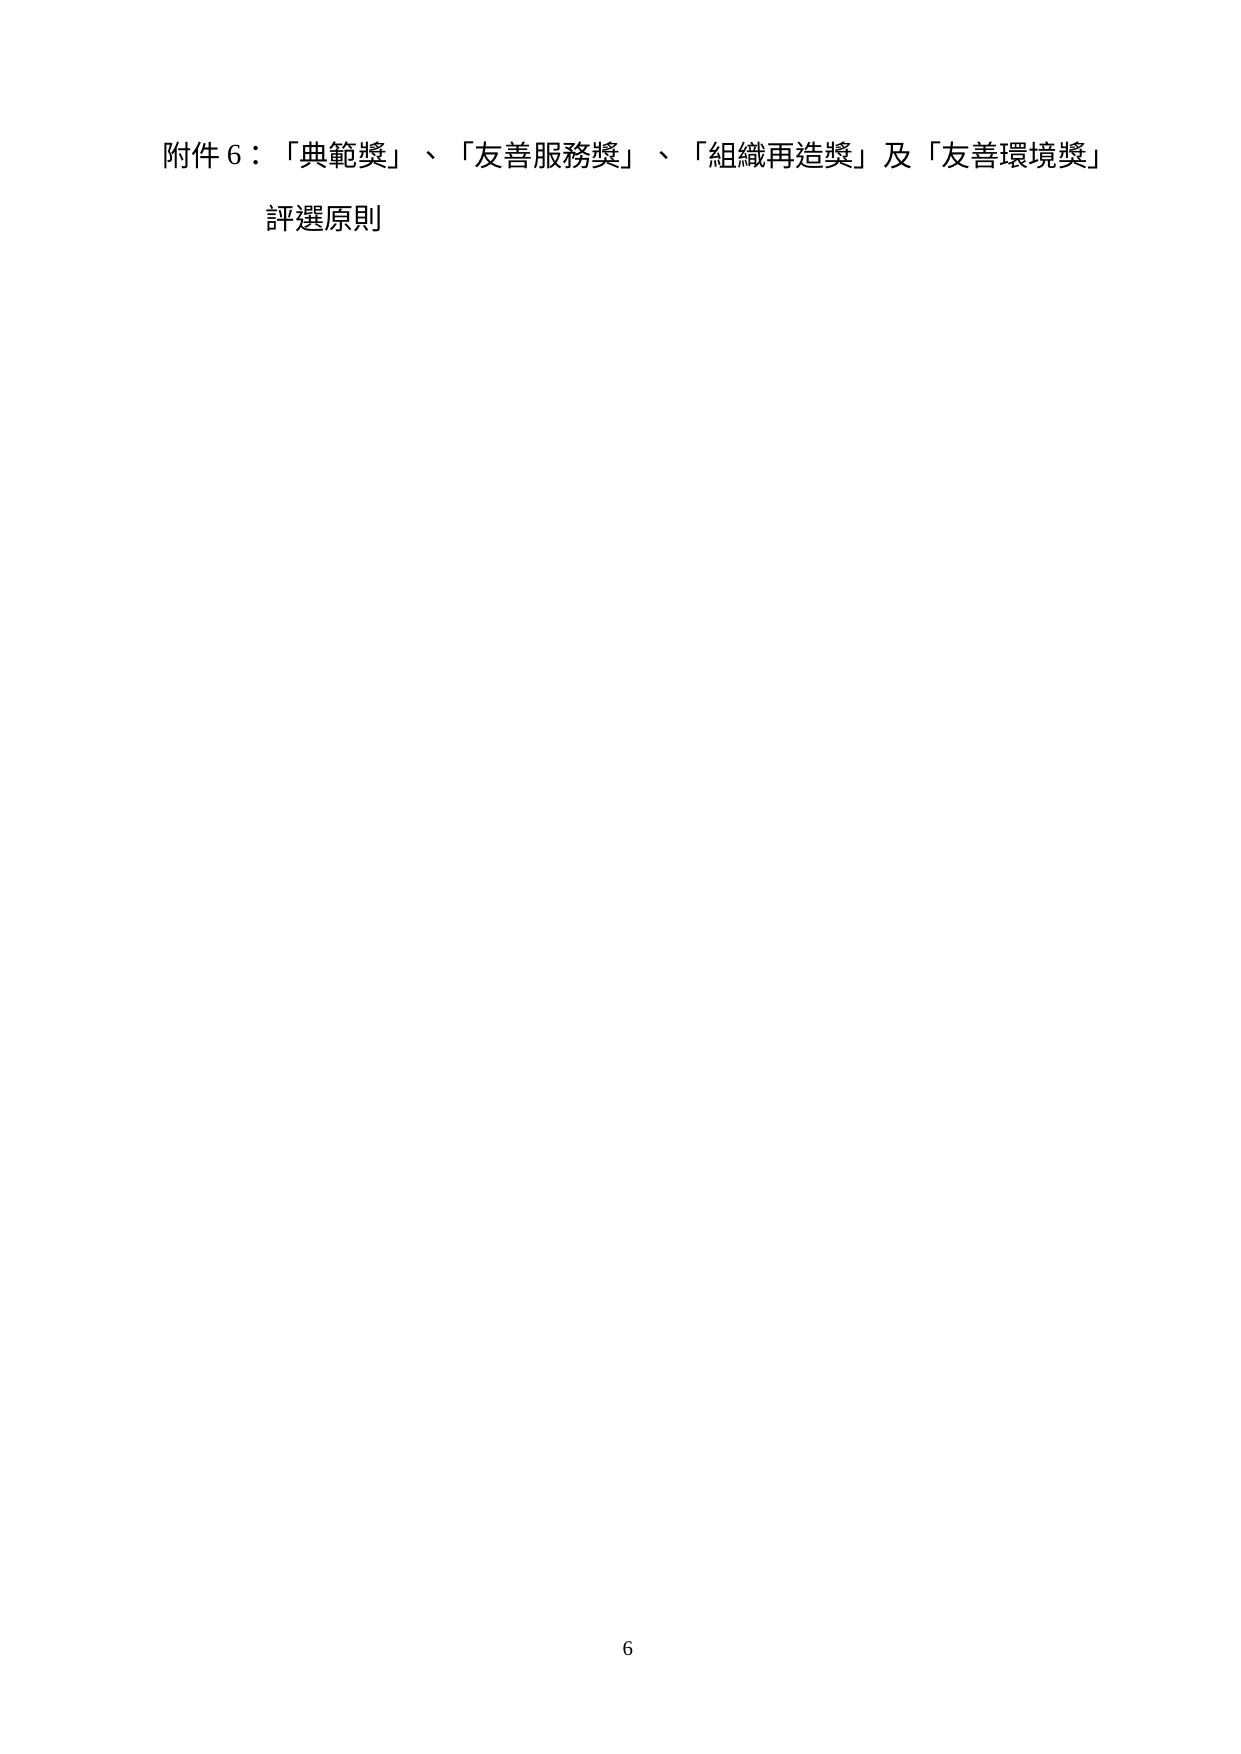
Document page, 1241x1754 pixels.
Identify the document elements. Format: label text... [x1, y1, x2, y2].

text 附件6：「典範獎」、「友善服務獎」、「組織再造獎」及「友善環境獎」評選原則 [162, 112, 1122, 237]
